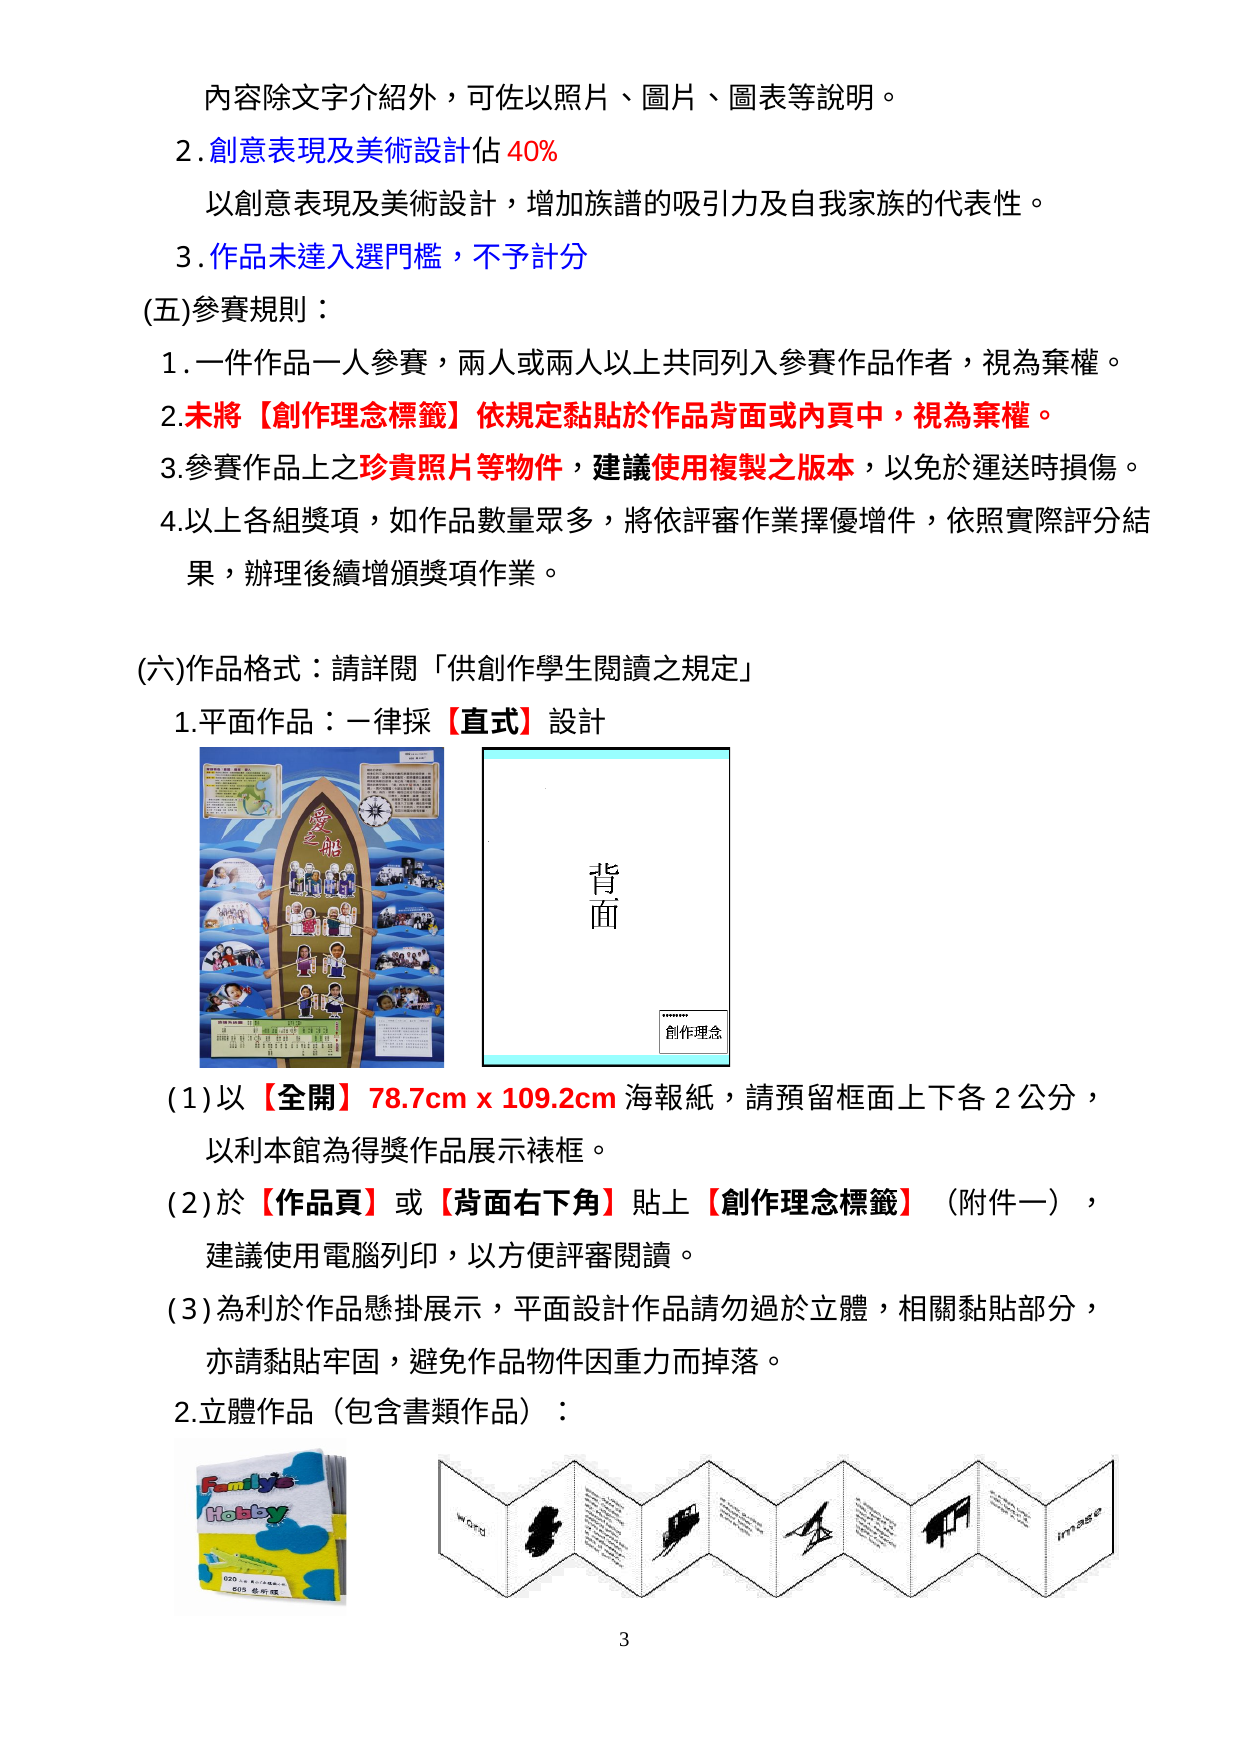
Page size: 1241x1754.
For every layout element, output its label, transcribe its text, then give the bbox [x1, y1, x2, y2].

text (五)參賽規則： [89, 286, 1152, 329]
text 2.未將【創作理念標籤】依規定黏貼於作品背面或內頁中，視為棄權。 [89, 392, 1152, 434]
text 以創意表現及美術設計，增加族譜的吸引力及自我家族的代表性。 [151, 181, 1152, 223]
table_cell [163, 748, 481, 1074]
text 3.作品未達入選門檻，不予計分 [139, 233, 1152, 276]
text 4.以上各組獎項，如作品數量眾多，將依評審作業擇優增件，依照實際評分結果，辦理後續增頒獎項作業。 [160, 498, 1152, 593]
table_cell [346, 1439, 1119, 1623]
table_header 1.平面作品：ㄧ律採【直式】設計 [163, 698, 1119, 747]
text 內容除文字介紹外，可佐以照片、圖片、圖表等說明。 [204, 75, 1152, 117]
table_cell [163, 1439, 346, 1623]
text (六)作品格式：請詳閱「供創作學生閱讀之規定」 [137, 645, 1152, 688]
text 1.一件作品一人參賽，兩人或兩人以上共同列入參賽作品作者，視為棄權。 [89, 339, 1152, 382]
table_cell [481, 748, 1119, 1074]
table_cell 2.立體作品（包含書類作品）： [163, 1388, 1119, 1439]
text 3.參賽作品上之珍貴照片等物件，建議使用複製之版本，以免於運送時損傷。 [160, 445, 1152, 487]
table_cell (1)以【全開】78.7cm x 109.2cm海報紙，請預留框面上下各2公分，以利本館為得獎作品展示裱框。 (2)於【作品頁】或【背面右下角】貼上【創作理念標籤】（附件一），建議使用電腦列印，以方便評審閱讀。 (3)為利於作品懸掛展示，平面設計作品請勿過於立體，相關黏貼部分，亦請黏貼牢固，避免作品物件因重力而掉落。 [163, 1074, 1119, 1388]
text 2.創意表現及美術設計佔40% [170, 128, 1152, 170]
